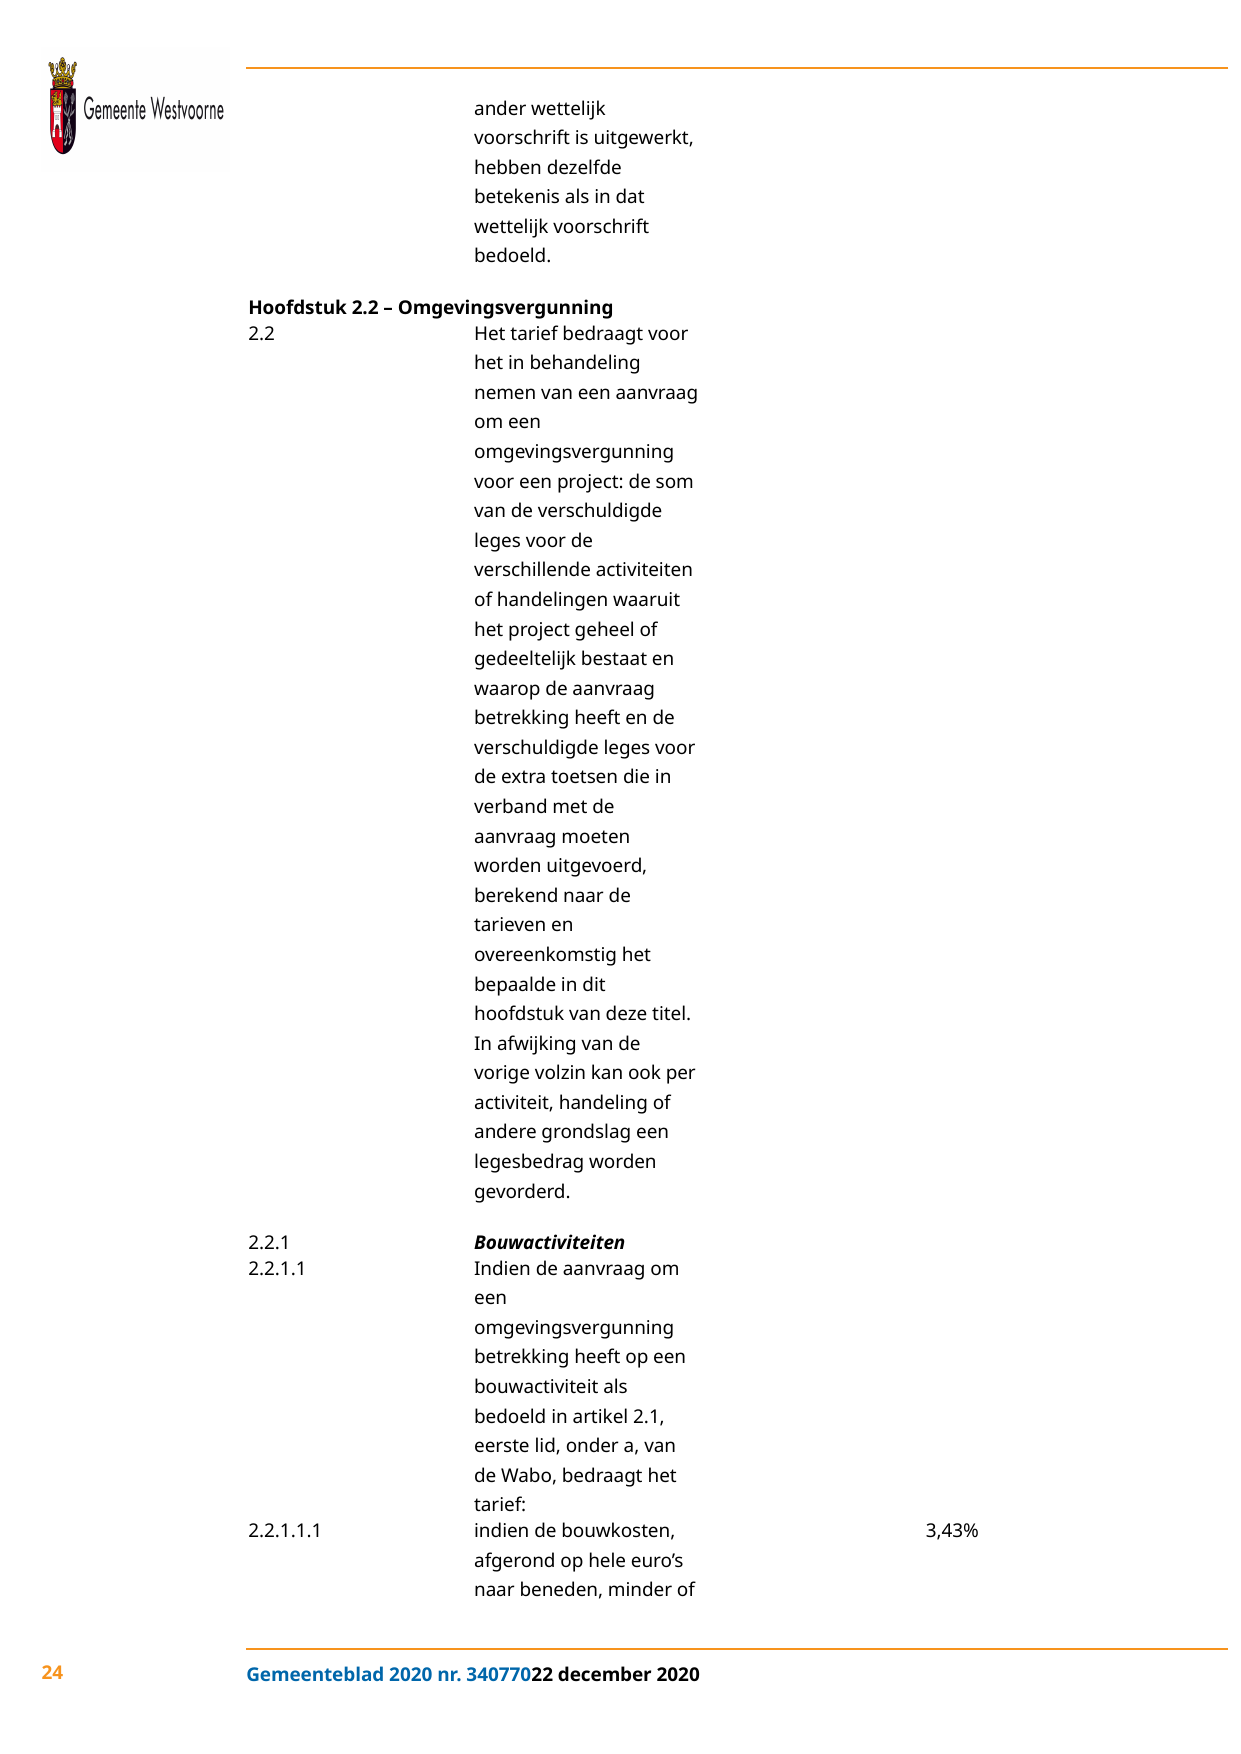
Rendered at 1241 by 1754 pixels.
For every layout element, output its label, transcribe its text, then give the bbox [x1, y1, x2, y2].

table_cell [700, 1204, 926, 1229]
table_cell [700, 1229, 926, 1255]
table_cell [700, 1518, 926, 1602]
table_cell [248, 269, 474, 294]
table_cell [926, 1204, 1152, 1229]
table_cell 2.2.1.1 [248, 1255, 474, 1517]
table_cell [700, 269, 926, 294]
table_cell [926, 1255, 1152, 1517]
table_cell [700, 320, 926, 1203]
table_cell indien de bouwkosten, afgerond op hele euro’s naar beneden, minder of [474, 1518, 700, 1602]
table_cell 3,43% [926, 1518, 1152, 1602]
table_cell [926, 269, 1152, 294]
table_cell [474, 1204, 700, 1229]
table_cell [700, 95, 926, 268]
table_cell Hoofdstuk 2.2 – Omgevingsvergunning [248, 294, 1152, 320]
table_cell 2.2 [248, 320, 474, 1203]
table_cell [474, 269, 700, 294]
table_cell [926, 1229, 1152, 1255]
table_cell [926, 95, 1152, 268]
table_cell Het tarief bedraagt voor het in behandeling nemen van een aanvraag om een omgevingsvergunning voor een project: de som van de verschuldigde leges voor de verschillende activiteiten of handelingen waaruit het project geheel of gedeeltelijk bestaat en waarop de aanvraag betrekking heeft en de verschuldigde leges voor de extra toetsen die in verband met de aanvraag moeten worden uitgevoerd, berekend naar de tarieven en overeenkomstig het bepaalde in dit hoofdstuk van deze titel. In afwijking van de vorige volzin kan ook per activiteit, handeling of andere grondslag een legesbedrag worden gevorderd. [474, 320, 700, 1203]
table_cell 2.2.1.1.1 [248, 1518, 474, 1602]
table_cell Bouwactiviteiten [474, 1229, 700, 1255]
table_cell ander wettelijk voorschrift is uitgewerkt, hebben dezelfde betekenis als in dat wettelijk voorschrift bedoeld. [474, 95, 700, 268]
table_cell [926, 320, 1152, 1203]
table_cell [248, 95, 474, 268]
table_cell Indien de aanvraag om een omgevingsvergunning betrekking heeft op een bouwactiviteit als bedoeld in artikel 2.1, eerste lid, onder a, van de Wabo, bedraagt het tarief: [474, 1255, 700, 1517]
table_cell [700, 1255, 926, 1517]
picture [41, 47, 231, 172]
table_cell 2.2.1 [248, 1229, 474, 1255]
table_cell [248, 1204, 474, 1229]
